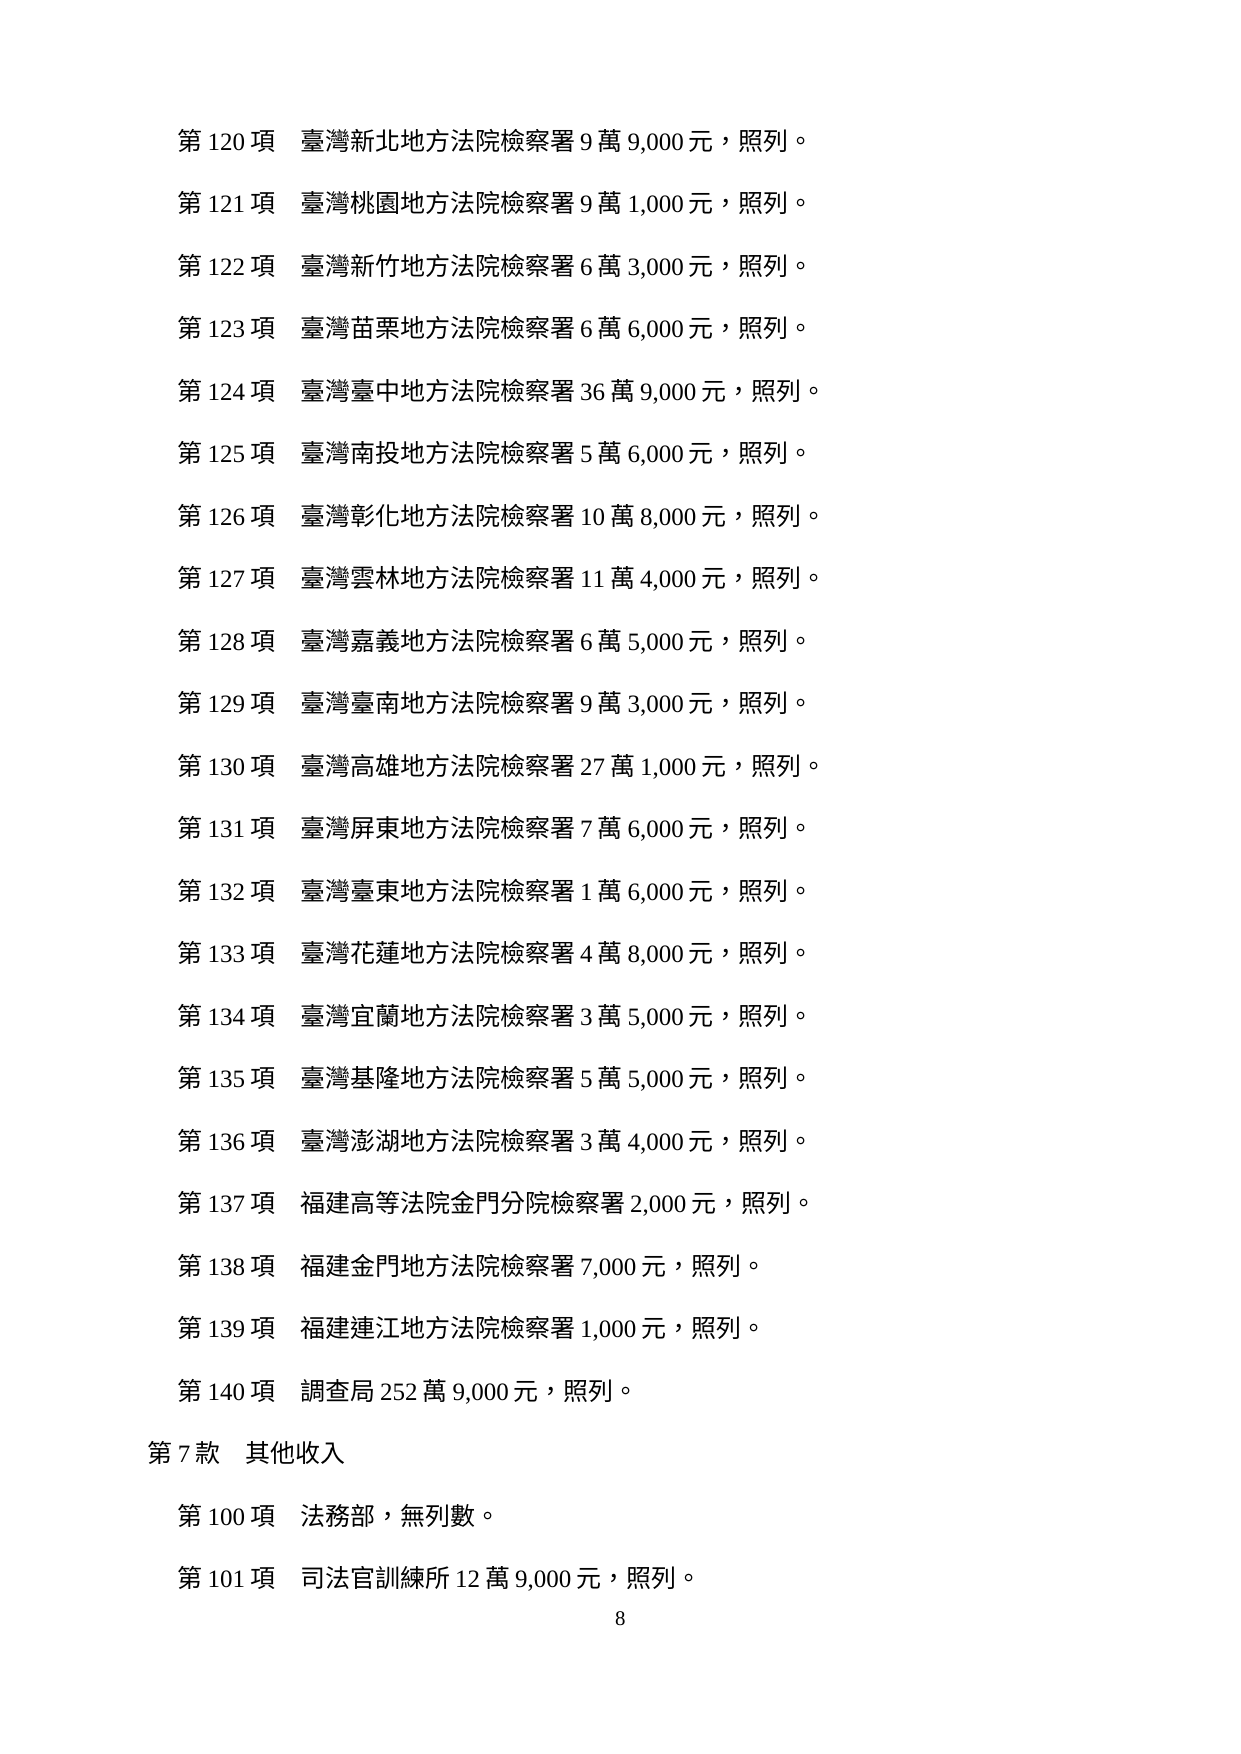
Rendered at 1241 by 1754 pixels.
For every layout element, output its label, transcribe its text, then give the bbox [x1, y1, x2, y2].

text 第101項 司法官訓練所12萬9,000元，照列。 [148, 1535, 1092, 1597]
text 第128項 臺灣嘉義地方法院檢察署6萬5,000元，照列。 [148, 597, 1092, 660]
text 第121項 臺灣桃園地方法院檢察署9萬1,000元，照列。 [148, 160, 1092, 222]
text 第125項 臺灣南投地方法院檢察署5萬6,000元，照列。 [148, 410, 1092, 472]
text 第7款 其他收入 [148, 1410, 1092, 1472]
text 第138項 福建金門地方法院檢察署7,000元，照列。 [148, 1222, 1092, 1285]
text 第127項 臺灣雲林地方法院檢察署11萬4,000元，照列。 [148, 535, 1092, 597]
text 第137項 福建高等法院金門分院檢察署2,000元，照列。 [148, 1160, 1092, 1222]
text 第124項 臺灣臺中地方法院檢察署36萬9,000元，照列。 [148, 347, 1092, 410]
text 第122項 臺灣新竹地方法院檢察署6萬3,000元，照列。 [148, 222, 1092, 285]
text 第140項 調查局252萬9,000元，照列。 [148, 1347, 1092, 1410]
text 第129項 臺灣臺南地方法院檢察署9萬3,000元，照列。 [148, 660, 1092, 722]
text 第136項 臺灣澎湖地方法院檢察署3萬4,000元，照列。 [148, 1097, 1092, 1160]
text 第100項 法務部，無列數。 [148, 1472, 1092, 1535]
text 第139項 福建連江地方法院檢察署1,000元，照列。 [148, 1285, 1092, 1347]
text 第123項 臺灣苗栗地方法院檢察署6萬6,000元，照列。 [148, 285, 1092, 347]
text 第135項 臺灣基隆地方法院檢察署5萬5,000元，照列。 [148, 1035, 1092, 1097]
text 第132項 臺灣臺東地方法院檢察署1萬6,000元，照列。 [148, 847, 1092, 910]
text 第133項 臺灣花蓮地方法院檢察署4萬8,000元，照列。 [148, 910, 1092, 972]
text 第131項 臺灣屏東地方法院檢察署7萬6,000元，照列。 [148, 785, 1092, 847]
text 第120項 臺灣新北地方法院檢察署9萬9,000元，照列。 [148, 97, 1092, 160]
text 第130項 臺灣高雄地方法院檢察署27萬1,000元，照列。 [148, 722, 1092, 785]
text 第134項 臺灣宜蘭地方法院檢察署3萬5,000元，照列。 [148, 972, 1092, 1035]
text 第126項 臺灣彰化地方法院檢察署10萬8,000元，照列。 [148, 472, 1092, 535]
